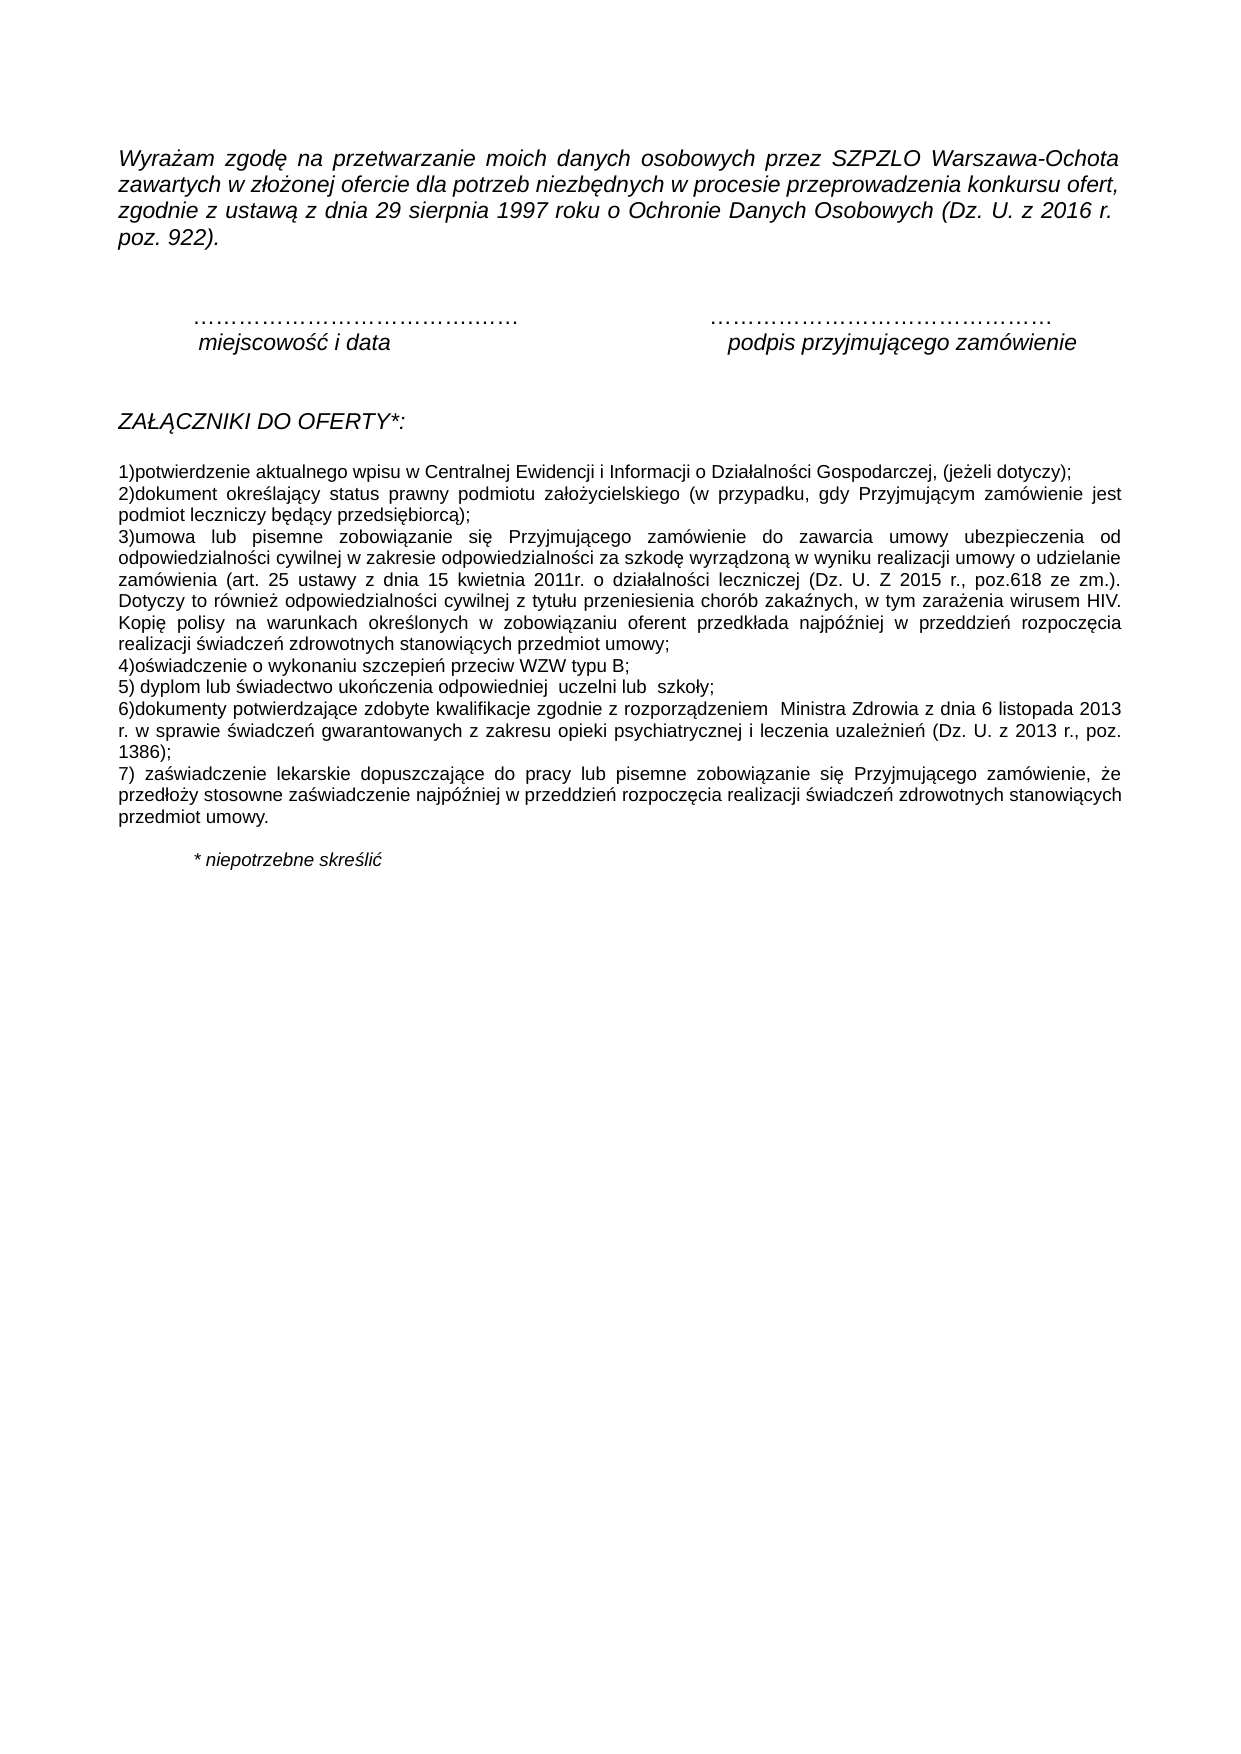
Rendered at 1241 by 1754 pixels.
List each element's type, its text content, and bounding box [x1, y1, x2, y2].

text 6)dokumenty potwierdzające zdobyte kwalifikacje zgodnie z rozporządzeniem Ministra Zdrowia z dnia 6 listopada 2013 r. w sprawie świadczeń gwarantowanych z zakresu opieki psychiatrycznej i leczenia uzależnień (Dz. U. z 2013 r., poz. 1386); [118, 698, 1122, 763]
text * niepotrzebne skreślić [193, 849, 1122, 870]
text 3)umowa lub pisemne zobowiązanie się Przyjmującego zamówienie do zawarcia umowy ubezpieczenia od odpowiedzialności cywilnej w zakresie odpowiedzialności za szkodę wyrządzoną w wyniku realizacji umowy o udzielanie zamówienia (art. 25 ustawy z dnia 15 kwietnia 2011r. o działalności leczniczej (Dz. U. Z 2015 r., poz.618 ze zm.). Dotyczy to również odpowiedzialności cywilnej z tytułu przeniesienia chorób zakaźnych, w tym zarażenia wirusem HIV. Kopię polisy na warunkach określonych w zobowiązaniu oferent przedkłada najpóźniej w przeddzień rozpoczęcia realizacji świadczeń zdrowotnych stanowiących przedmiot umowy; [118, 525, 1122, 655]
text Wyrażam zgodę na przetwarzanie moich danych osobowych przez SZPZLO Warszawa-Ochota zawartych w złożonej ofercie dla potrzeb niezbędnych w procesie przeprowadzenia konkursu ofert, zgodnie z ustawą z dnia 29 sierpnia 1997 roku o Ochronie Danych Osobowych (Dz. U. z 2016 r. poz. 922). [118, 144, 1122, 250]
text 5) dyplom lub świadectwo ukończenia odpowiedniej uczelni lub szkoły; [118, 676, 1122, 698]
text 4)oświadczenie o wykonaniu szczepień przeciw WZW typu B; [118, 655, 1122, 676]
text 2)dokument określający status prawny podmiotu założycielskiego (w przypadku, gdy Przyjmującym zamówienie jest podmiot leczniczy będący przedsiębiorcą); [118, 482, 1122, 525]
text 1)potwierdzenie aktualnego wpisu w Centralnej Ewidencji i Informacji o Działalności Gospodarczej, (jeżeli dotyczy); [118, 461, 1122, 482]
text ……………………………….…… ……………………………………… [118, 303, 1122, 329]
text 7) zaświadczenie lekarskie dopuszczające do pracy lub pisemne zobowiązanie się Przyjmującego zamówienie, że przedłoży stosowne zaświadczenie najpóźniej w przeddzień rozpoczęcia realizacji świadczeń zdrowotnych stanowiących przedmiot umowy. [118, 763, 1122, 827]
text miejscowość i data podpis przyjmującego zamówienie [118, 329, 1122, 355]
text ZAŁĄCZNIKI DO OFERTY*: [118, 408, 1122, 434]
